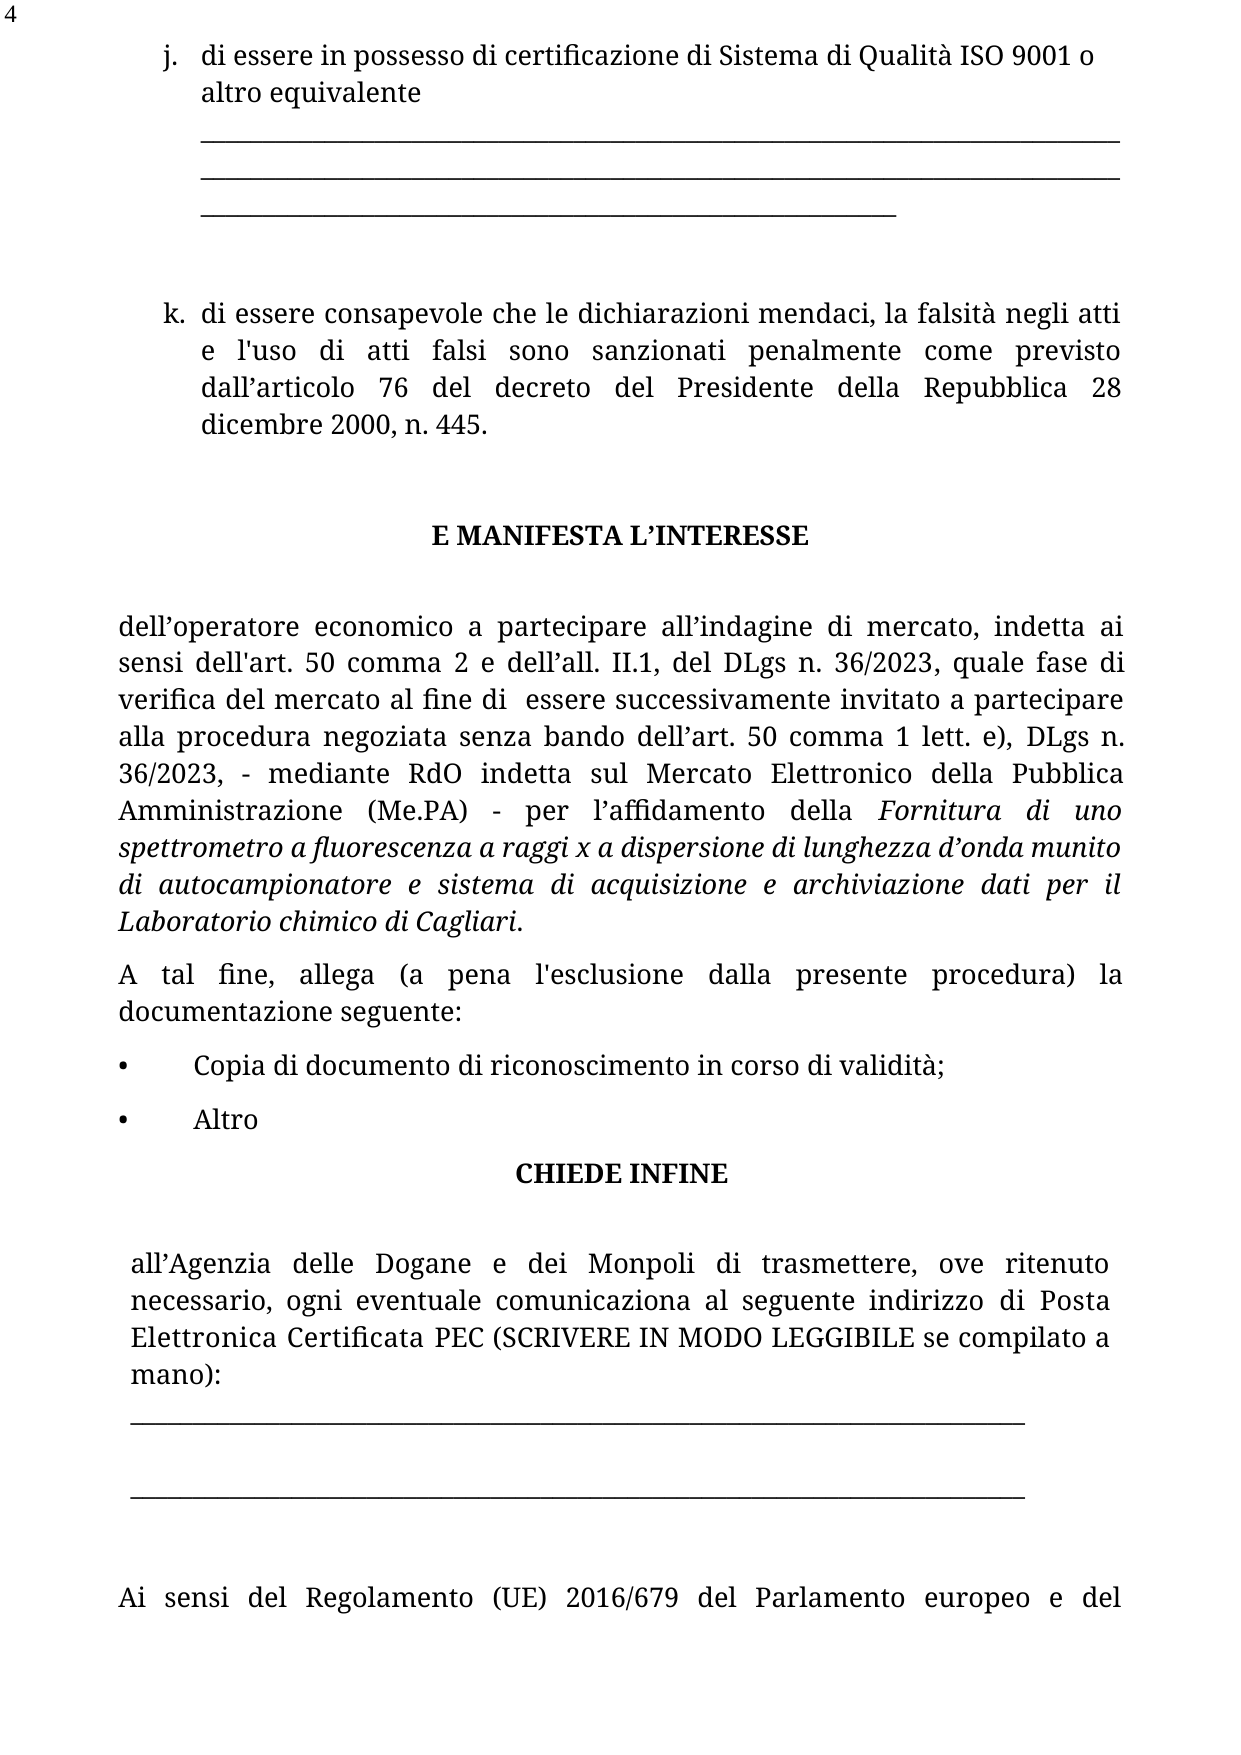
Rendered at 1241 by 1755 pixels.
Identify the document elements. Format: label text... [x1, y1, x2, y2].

list di essere in possesso di certificazione di Sistema di Qualità ISO 9001 o altro equivalente [163, 37, 1122, 111]
list Altro [118, 1100, 1125, 1137]
text ________________________________________________________________________ [130, 1392, 1111, 1429]
text all’Agenzia delle Dogane e dei Monpoli di trasmettere, ove ritenuto necessario, ogni eventuale comunicaziona al seguente indirizzo di Posta Elettronica Certificata PEC (SCRIVERE IN MODO LEGGIBILE se compilato a mano): [130, 1245, 1111, 1392]
text ____________________________________________________________________________________________________________________________________________________________________________________________________________ [201, 111, 1122, 221]
text Ai sensi del Regolamento (UE) 2016/679 del Parlamento europeo e del [118, 1578, 1122, 1615]
list Copia di documento di riconoscimento in corso di validità; [118, 1047, 1125, 1083]
text E MANIFESTA L’INTERESSE [118, 516, 1122, 553]
text dell’operatore economico a partecipare all’indagine di mercato, indetta ai sensi dell'art. 50 comma 2 e dell’all. II.1, del DLgs n. 36/2023, quale fase di verifica del mercato al fine di essere successivamente invitato a partecipare alla procedura negoziata senza bando dell’art. 50 comma 1 lett. e), DLgs n. 36/2023, - mediante RdO indetta sul Mercato Elettronico della Pubblica Amministrazione (Me.PA) - per l’affidamento della Fornitura di uno spettrometro a fluorescenza a raggi x a dispersione di lunghezza d’onda munito di autocampionatore e sistema di acquisizione e archiviazione dati per il Laboratorio chimico di Cagliari. [118, 607, 1125, 939]
list di essere consapevole che le dichiarazioni mendaci, la falsità negli atti e l'uso di atti falsi sono sanzionati penalmente come previsto dall’articolo 76 del decreto del Presidente della Repubblica 28 dicembre 2000, n. 445. [163, 295, 1122, 442]
text A tal fine, allega (a pena l'esclusione dalla presente procedura) la documentazione seguente: [118, 956, 1125, 1029]
text ________________________________________________________________________ [130, 1466, 1111, 1503]
text CHIEDE INFINE [118, 1154, 1125, 1191]
